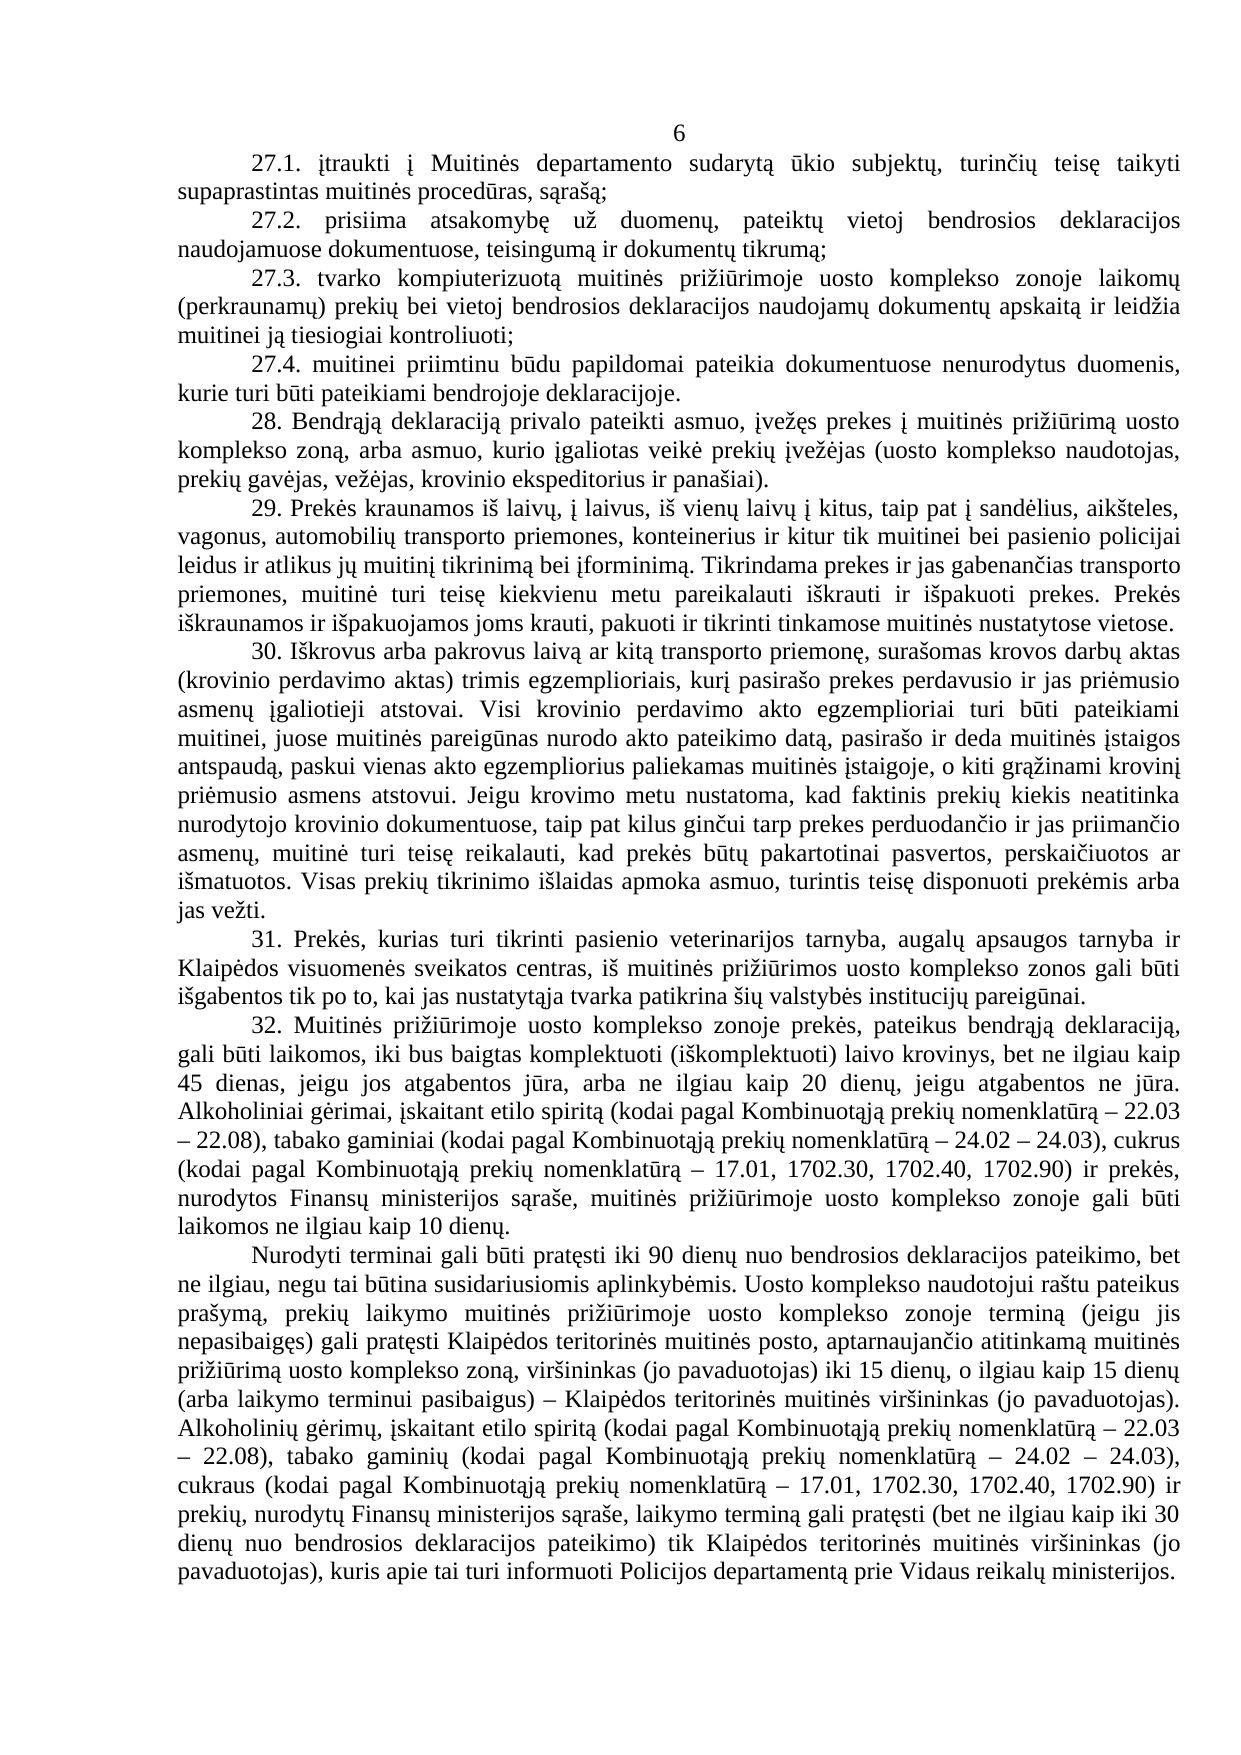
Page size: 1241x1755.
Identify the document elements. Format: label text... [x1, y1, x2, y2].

text 30. Iškrovus arba pakrovus laivą ar kitą transporto priemonę, surašomas krovos darbų aktas (krovinio perdavimo aktas) trimis egzemplioriais, kurį pasirašo prekes perdavusio ir jas priėmusio asmenų įgaliotieji atstovai. Visi krovinio perdavimo akto egzemplioriai turi būti pateikiami muitinei, juose muitinės pareigūnas nurodo akto pateikimo datą, pasirašo ir deda muitinės įstaigos antspaudą, paskui vienas akto egzempliorius paliekamas muitinės įstaigoje, o kiti grąžinami krovinį priėmusio asmens atstovui. Jeigu krovimo metu nustatoma, kad faktinis prekių kiekis neatitinka nurodytojo krovinio dokumentuose, taip pat kilus ginčui tarp prekes perduodančio ir jas priimančio asmenų, muitinė turi teisę reikalauti, kad prekės būtų pakartotinai pasvertos, perskaičiuotos ar išmatuotos. Visas prekių tikrinimo išlaidas apmoka asmuo, turintis teisę disponuoti prekėmis arba jas vežti. [177, 636, 1181, 924]
text 29. Prekės kraunamos iš laivų, į laivus, iš vienų laivų į kitus, taip pat į sandėlius, aikšteles, vagonus, automobilių transporto priemones, konteinerius ir kitur tik muitinei bei pasienio policijai leidus ir atlikus jų muitinį tikrinimą bei įforminimą. Tikrindama prekes ir jas gabenančias transporto priemones, muitinė turi teisę kiekvienu metu pareikalauti iškrauti ir išpakuoti prekes. Prekės iškraunamos ir išpakuojamos joms krauti, pakuoti ir tikrinti tinkamose muitinės nustatytose vietose. [177, 493, 1181, 636]
text 32. Muitinės prižiūrimoje uosto komplekso zonoje prekės, pateikus bendrąją deklaraciją, gali būti laikomos, iki bus baigtas komplektuoti (iškomplektuoti) laivo krovinys, bet ne ilgiau kaip 45 dienas, jeigu jos atgabentos jūra, arba ne ilgiau kaip 20 dienų, jeigu atgabentos ne jūra. Alkoholiniai gėrimai, įskaitant etilo spiritą (kodai pagal Kombinuotąją prekių nomenklatūrą – 22.03 – 22.08), tabako gaminiai (kodai pagal Kombinuotąją prekių nomenklatūrą – 24.02 – 24.03), cukrus (kodai pagal Kombinuotąją prekių nomenklatūrą – 17.01, 1702.30, 1702.40, 1702.90) ir prekės, nurodytos Finansų ministerijos sąraše, muitinės prižiūrimoje uosto komplekso zonoje gali būti laikomos ne ilgiau kaip 10 dienų. [177, 1010, 1181, 1240]
text 28. Bendrąją deklaraciją privalo pateikti asmuo, įvežęs prekes į muitinės prižiūrimą uosto komplekso zoną, arba asmuo, kurio įgaliotas veikė prekių įvežėjas (uosto komplekso naudotojas, prekių gavėjas, vežėjas, krovinio ekspeditorius ir panašiai). [177, 406, 1181, 493]
text 27.3. tvarko kompiuterizuotą muitinės prižiūrimoje uosto komplekso zonoje laikomų (perkraunamų) prekių bei vietoj bendrosios deklaracijos naudojamų dokumentų apskaitą ir leidžia muitinei ją tiesiogiai kontroliuoti; [177, 263, 1181, 349]
text 27.1. įtraukti į Muitinės departamento sudarytą ūkio subjektų, turinčių teisę taikyti supaprastintas muitinės procedūras, sąrašą; [177, 148, 1181, 205]
text Nurodyti terminai gali būti pratęsti iki 90 dienų nuo bendrosios deklaracijos pateikimo, bet ne ilgiau, negu tai būtina susidariusiomis aplinkybėmis. Uosto komplekso naudotojui raštu pateikus prašymą, prekių laikymo muitinės prižiūrimoje uosto komplekso zonoje terminą (jeigu jis nepasibaigęs) gali pratęsti Klaipėdos teritorinės muitinės posto, aptarnaujančio atitinkamą muitinės prižiūrimą uosto komplekso zoną, viršininkas (jo pavaduotojas) iki 15 dienų, o ilgiau kaip 15 dienų (arba laikymo terminui pasibaigus) – Klaipėdos teritorinės muitinės viršininkas (jo pavaduotojas). Alkoholinių gėrimų, įskaitant etilo spiritą (kodai pagal Kombinuotąją prekių nomenklatūrą – 22.03 – 22.08), tabako gaminių (kodai pagal Kombinuotąją prekių nomenklatūrą – 24.02 – 24.03), cukraus (kodai pagal Kombinuotąją prekių nomenklatūrą – 17.01, 1702.30, 1702.40, 1702.90) ir prekių, nurodytų Finansų ministerijos sąraše, laikymo terminą gali pratęsti (bet ne ilgiau kaip iki 30 dienų nuo bendrosios deklaracijos pateikimo) tik Klaipėdos teritorinės muitinės viršininkas (jo pavaduotojas), kuris apie tai turi informuoti Policijos departamentą prie Vidaus reikalų ministerijos. [177, 1240, 1181, 1585]
text 27.4. muitinei priimtinu būdu papildomai pateikia dokumentuose nenurodytus duomenis, kurie turi būti pateikiami bendrojoje deklaracijoje. [177, 349, 1181, 406]
text 27.2. prisiima atsakomybę už duomenų, pateiktų vietoj bendrosios deklaracijos naudojamuose dokumentuose, teisingumą ir dokumentų tikrumą; [177, 205, 1181, 263]
text 31. Prekės, kurias turi tikrinti pasienio veterinarijos tarnyba, augalų apsaugos tarnyba ir Klaipėdos visuomenės sveikatos centras, iš muitinės prižiūrimos uosto komplekso zonos gali būti išgabentos tik po to, kai jas nustatytąja tvarka patikrina šių valstybės institucijų pareigūnai. [177, 924, 1181, 1010]
